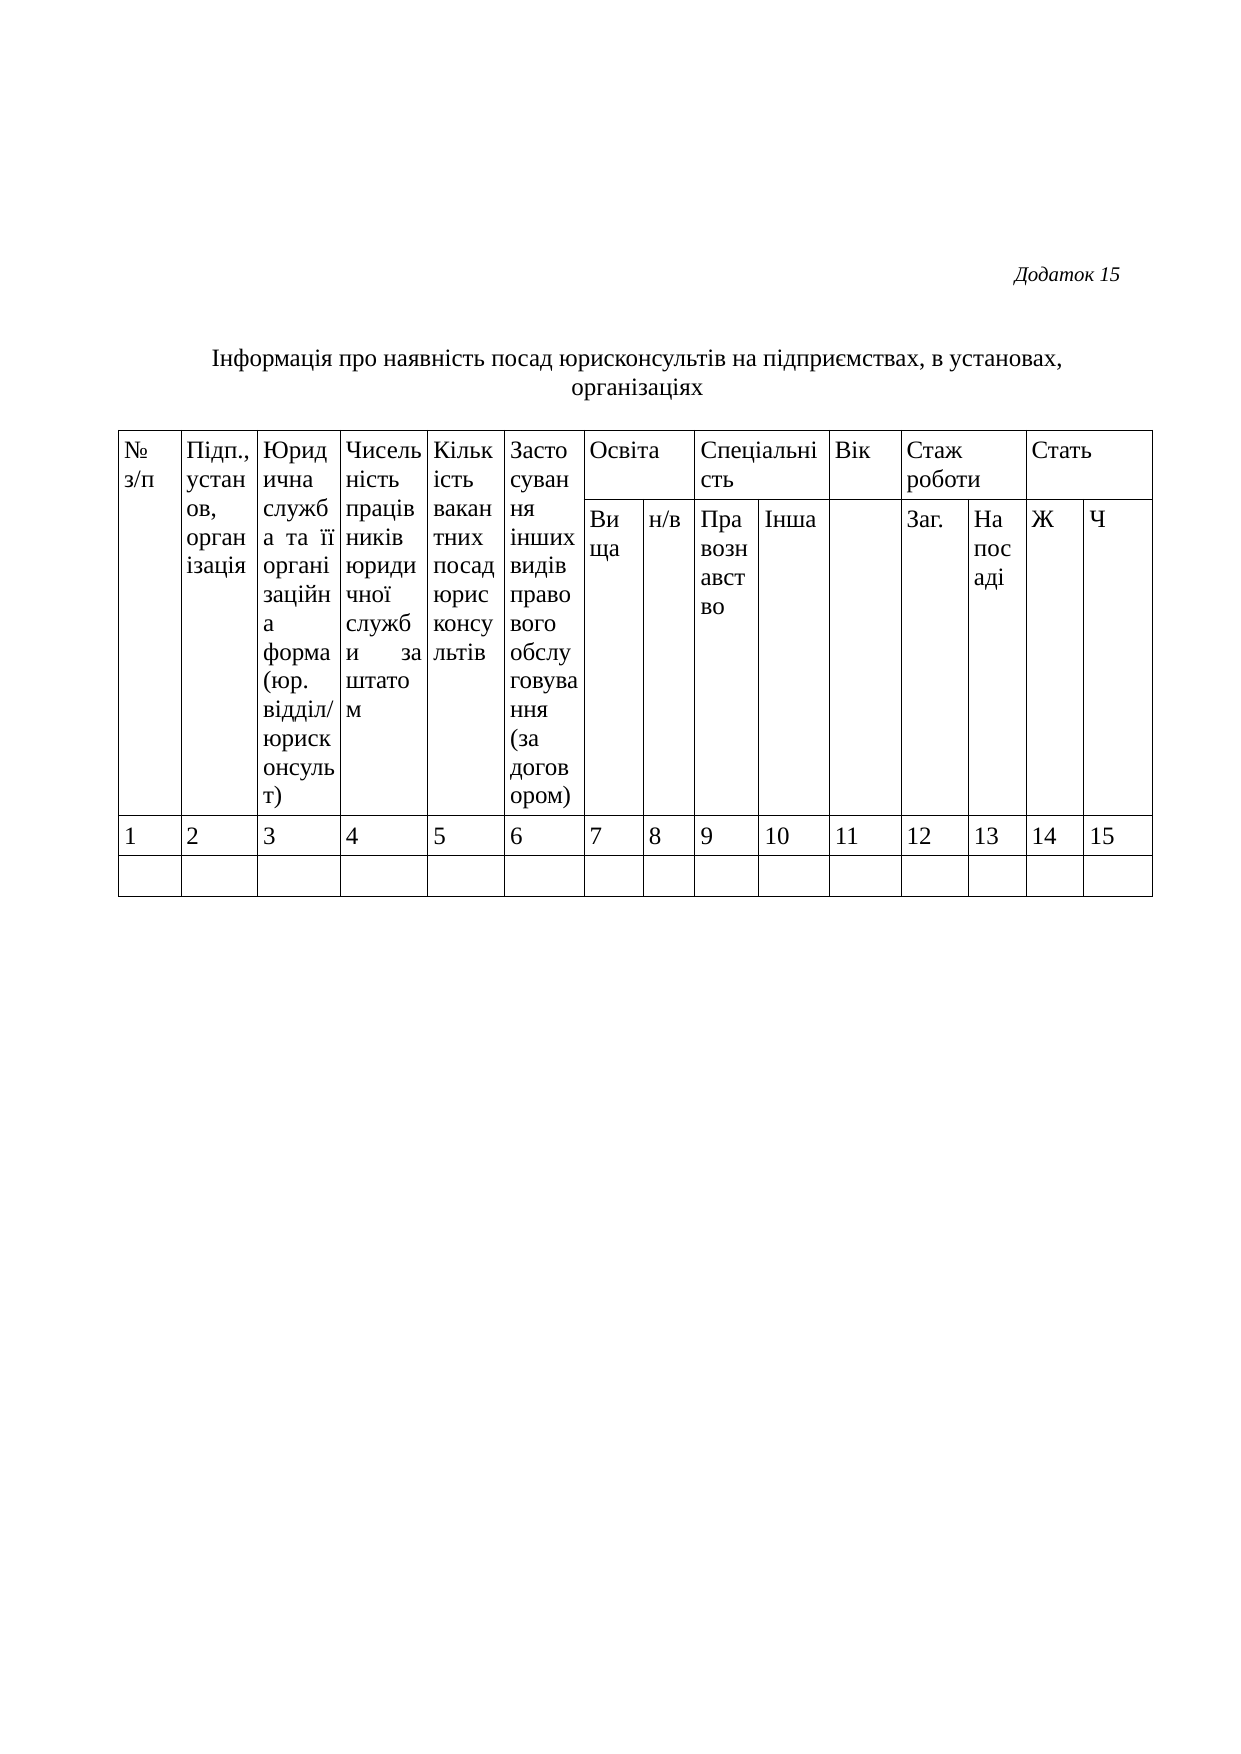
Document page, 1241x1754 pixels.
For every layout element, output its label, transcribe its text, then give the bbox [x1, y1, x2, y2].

table_cell 8 [644, 816, 694, 855]
table_cell 7 [585, 816, 643, 855]
table_cell 10 [759, 816, 829, 855]
table_cell [1084, 856, 1152, 896]
table_cell [341, 856, 427, 896]
table_cell [695, 856, 758, 896]
table_header Стать [1027, 431, 1152, 499]
table_header Підп., установ, організація [182, 431, 257, 815]
table_header Стаж роботи [902, 431, 1026, 499]
table_cell 15 [1084, 816, 1152, 855]
table_cell [969, 856, 1026, 896]
table_cell 9 [695, 816, 758, 855]
table_cell Вища [585, 500, 643, 815]
table_header Кількість вакантних посад юрисконсультів [428, 431, 504, 815]
table_cell [585, 856, 643, 896]
table_cell 12 [902, 816, 968, 855]
table_cell Інша [759, 500, 829, 815]
table_cell 14 [1027, 816, 1083, 855]
table_cell [759, 856, 829, 896]
table_cell 13 [969, 816, 1026, 855]
table_cell 2 [182, 816, 257, 855]
table_cell [902, 856, 968, 896]
text Інформація про наявність посад юрисконсультів на підприємствах, в установах, організаціях [152, 343, 1122, 401]
table_cell Ж [1027, 500, 1083, 815]
table_header Застосування інших видів правового обслуговування (за договором) [505, 431, 584, 815]
table_cell Правознавство [695, 500, 758, 815]
table_header Вік [830, 431, 901, 499]
table_cell 3 [258, 816, 340, 855]
table_header Освіта [585, 431, 694, 499]
table_cell [119, 856, 181, 896]
table_cell [258, 856, 340, 896]
table_cell [428, 856, 504, 896]
table_cell 6 [505, 816, 584, 855]
text Додаток 15 [152, 262, 1122, 286]
table_cell На посаді [969, 500, 1026, 815]
table_cell Ч [1084, 500, 1152, 815]
table_header № з/п [119, 431, 181, 815]
table_cell 4 [341, 816, 427, 855]
table_cell [644, 856, 694, 896]
table_cell [182, 856, 257, 896]
table_cell 5 [428, 816, 504, 855]
table_header Чисельність працівників юридичної служби за штатом [341, 431, 427, 815]
table_cell [830, 856, 901, 896]
table_cell [1027, 856, 1083, 896]
table_cell Заг. [902, 500, 968, 815]
table_cell н/в [644, 500, 694, 815]
table_header Юридична служба та її організаційна форма (юр. відділ/юрисконсульт) [258, 431, 340, 815]
table_cell 11 [830, 816, 901, 855]
table_cell 1 [119, 816, 181, 855]
table_cell [830, 500, 901, 815]
table_header Спеціальність [695, 431, 829, 499]
table_cell [505, 856, 584, 896]
